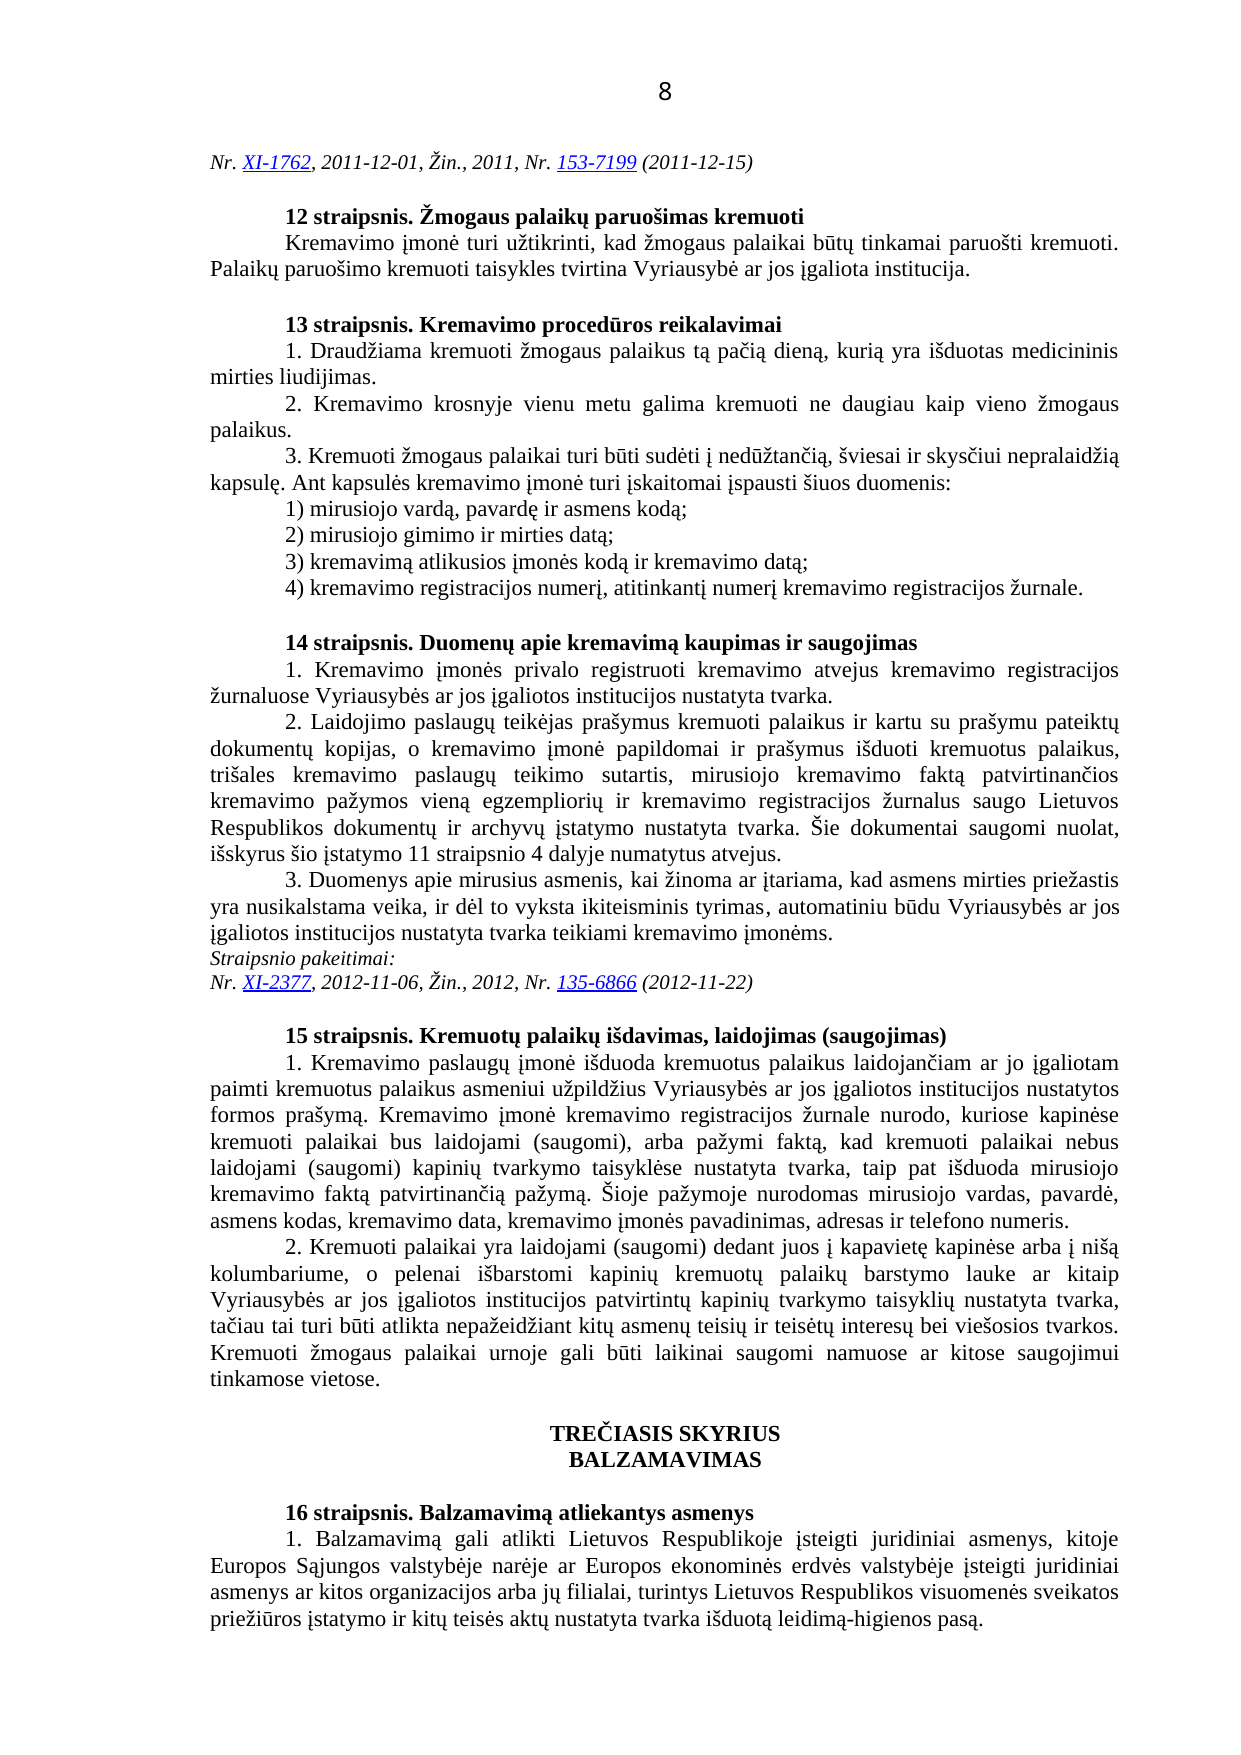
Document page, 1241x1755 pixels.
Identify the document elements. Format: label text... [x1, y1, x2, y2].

text 1. Kremavimo paslaugų įmonė išduoda kremuotus palaikus laidojančiam ar jo įgaliotam paimti kremuotus palaikus asmeniui užpildžius Vyriausybės ar jos įgaliotos institucijos nustatytos formos prašymą. Kremavimo įmonė kremavimo registracijos žurnale nurodo, kuriose kapinėse kremuoti palaikai bus laidojami (saugomi), arba pažymi faktą, kad kremuoti palaikai nebus laidojami (saugomi) kapinių tvarkymo taisyklėse nustatyta tvarka, taip pat išduoda mirusiojo kremavimo faktą patvirtinančią pažymą. Šioje pažymoje nurodomas mirusiojo vardas, pavardė, asmens kodas, kremavimo data, kremavimo įmonės pavadinimas, adresas ir telefono numeris. [210, 1049, 1120, 1233]
text 2. Kremavimo krosnyje vienu metu galima kremuoti ne daugiau kaip vieno žmogaus palaikus. [210, 390, 1120, 442]
text 3. Kremuoti žmogaus palaikai turi būti sudėti į nedūžtančią, šviesai ir skysčiui nepralaidžią kapsulę. Ant kapsulės kremavimo įmonė turi įskaitomai įspausti šiuos duomenis: [210, 442, 1120, 495]
text 14 straipsnis. Duomenų apie kremavimą kaupimas ir saugojimas [210, 629, 1120, 656]
text Nr. XI-1762, 2011-12-01, Žin., 2011, Nr. 153-7199 (2011-12-15) [210, 150, 1120, 174]
text 13 straipsnis. Kremavimo procedūros reikalavimai [210, 311, 1120, 337]
text 3) kremavimą atlikusios įmonės kodą ir kremavimo datą; [210, 548, 1120, 574]
text 1. Kremavimo įmonės privalo registruoti kremavimo atvejus kremavimo registracijos žurnaluose Vyriausybės ar jos įgaliotos institucijos nustatyta tvarka. [210, 656, 1120, 708]
text 1) mirusiojo vardą, pavardę ir asmens kodą; [210, 495, 1120, 521]
text 2) mirusiojo gimimo ir mirties datą; [210, 521, 1120, 548]
text 3. Duomenys apie mirusius asmenis, kai žinoma ar įtariama, kad asmens mirties priežastis yra nusikalstama veika, ir dėl to vyksta ikiteisminis tyrimas, automatiniu būdu Vyriausybės ar jos įgaliotos institucijos nustatyta tvarka teikiami kremavimo įmonėms. [210, 866, 1120, 946]
text Straipsnio pakeitimai: [210, 946, 1120, 969]
text 16 straipsnis. Balzamavimą atliekantys asmenys [210, 1499, 1120, 1526]
text TREČIASIS SKYRIUS [210, 1420, 1120, 1446]
text 4) kremavimo registracijos numerį, atitinkantį numerį kremavimo registracijos žurnale. [210, 574, 1120, 601]
text 12 straipsnis. Žmogaus palaikų paruošimas kremuoti [210, 203, 1120, 229]
text 15 straipsnis. Kremuotų palaikų išdavimas, laidojimas (saugojimas) [210, 1022, 1120, 1049]
text Kremavimo įmonė turi užtikrinti, kad žmogaus palaikai būtų tinkamai paruošti kremuoti. Palaikų paruošimo kremuoti taisykles tvirtina Vyriausybė ar jos įgaliota institucija. [210, 229, 1120, 282]
text Nr. XI-2377, 2012-11-06, Žin., 2012, Nr. 135-6866 (2012-11-22) [210, 969, 1120, 994]
text 2. Kremuoti palaikai yra laidojami (saugomi) dedant juos į kapavietę kapinėse arba į nišą kolumbariume, o pelenai išbarstomi kapinių kremuotų palaikų barstymo lauke ar kitaip Vyriausybės ar jos įgaliotos institucijos patvirtintų kapinių tvarkymo taisyklių nustatyta tvarka, tačiau tai turi būti atlikta nepažeidžiant kitų asmenų teisių ir teisėtų interesų bei viešosios tvarkos. Kremuoti žmogaus palaikai urnoje gali būti laikinai saugomi namuose ar kitose saugojimui tinkamose vietose. [210, 1233, 1120, 1391]
text 1. Balzamavimą gali atlikti Lietuvos Respublikoje įsteigti juridiniai asmenys, kitoje Europos Sąjungos valstybėje narėje ar Europos ekonominės erdvės valstybėje įsteigti juridiniai asmenys ar kitos organizacijos arba jų filialai, turintys Lietuvos Respublikos visuomenės sveikatos priežiūros įstatymo ir kitų teisės aktų nustatyta tvarka išduotą leidimą-higienos pasą. [210, 1526, 1120, 1631]
text BALZAMAVIMAS [210, 1446, 1120, 1473]
text 1. Draudžiama kremuoti žmogaus palaikus tą pačią dieną, kurią yra išduotas medicininis mirties liudijimas. [210, 337, 1120, 390]
text 2. Laidojimo paslaugų teikėjas prašymus kremuoti palaikus ir kartu su prašymu pateiktų dokumentų kopijas, o kremavimo įmonė papildomai ir prašymus išduoti kremuotus palaikus, trišales kremavimo paslaugų teikimo sutartis, mirusiojo kremavimo faktą patvirtinančios kremavimo pažymos vieną egzempliorių ir kremavimo registracijos žurnalus saugo Lietuvos Respublikos dokumentų ir archyvų įstatymo nustatyta tvarka. Šie dokumentai saugomi nuolat, išskyrus šio įstatymo 11 straipsnio 4 dalyje numatytus atvejus. [210, 708, 1120, 866]
